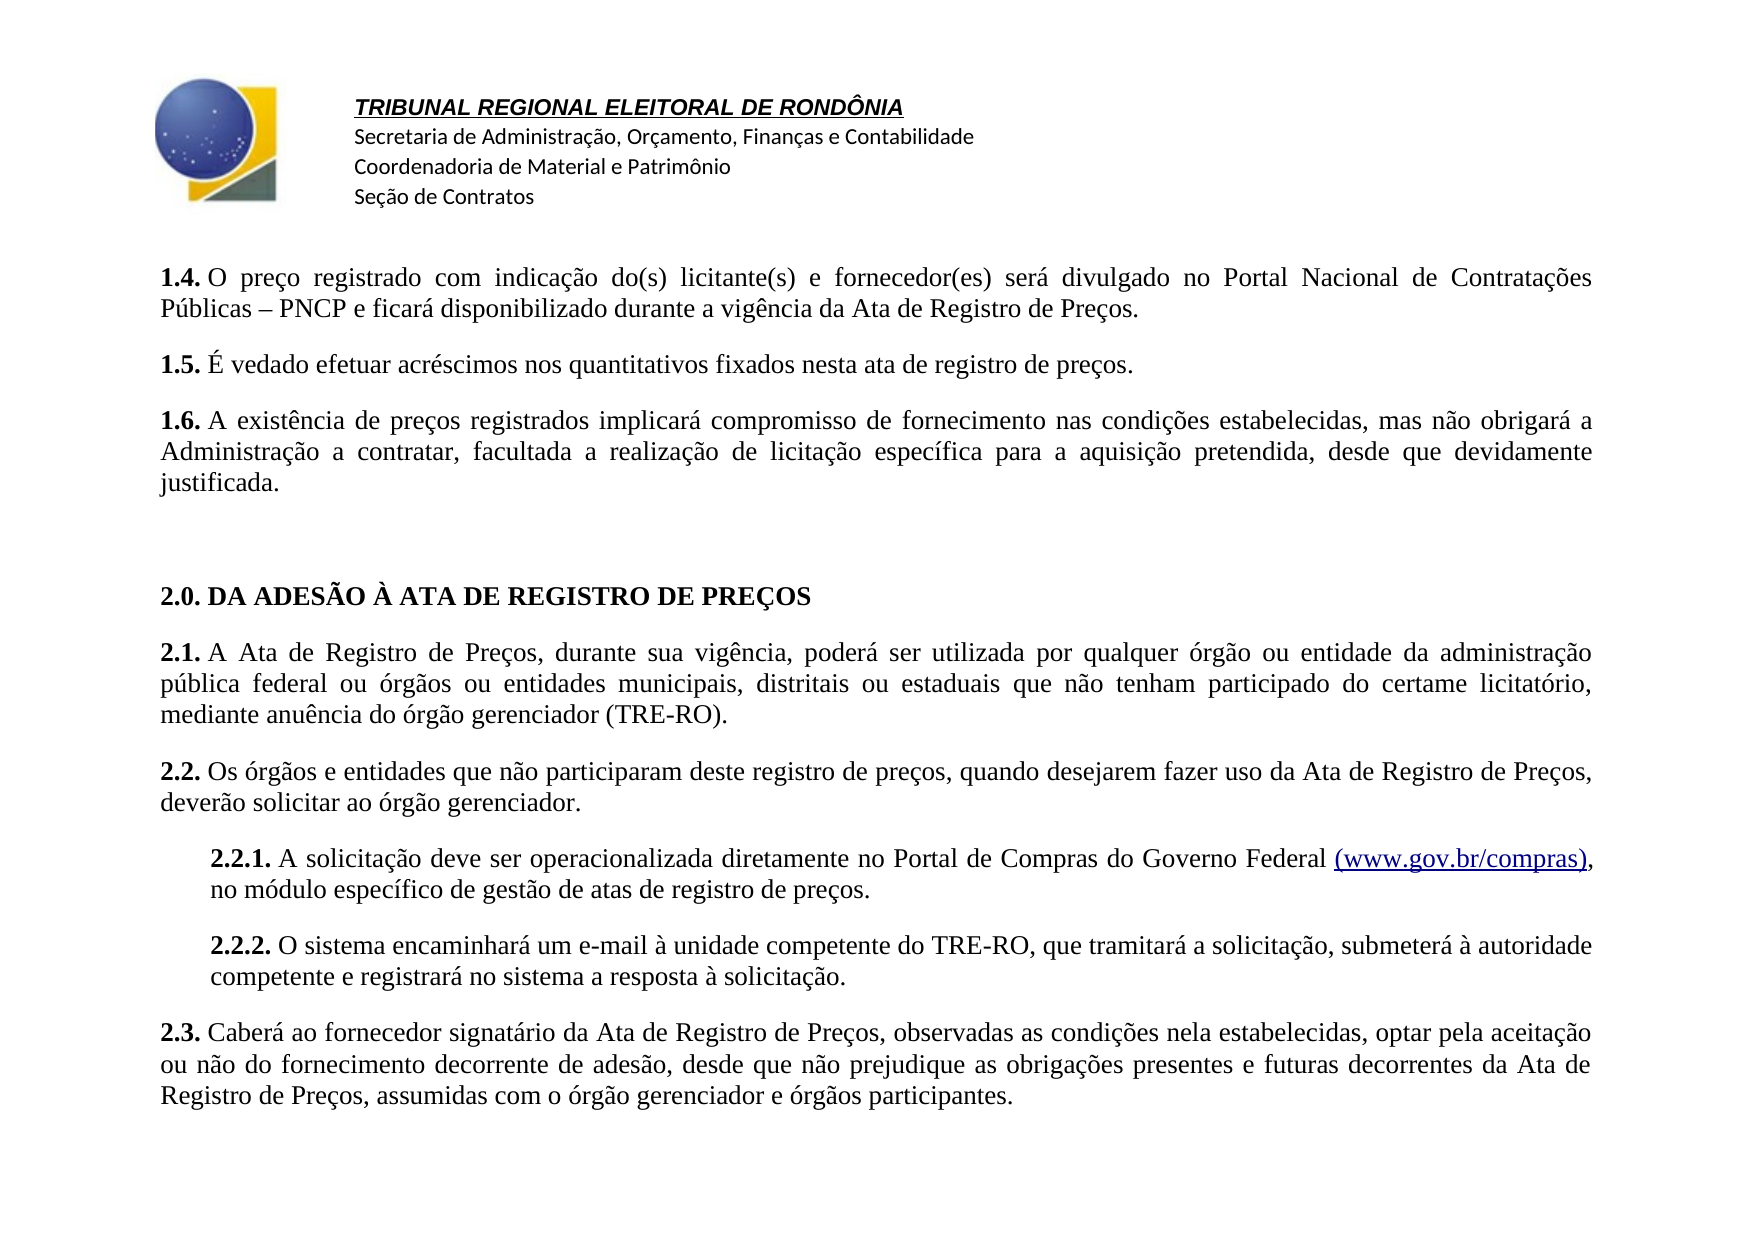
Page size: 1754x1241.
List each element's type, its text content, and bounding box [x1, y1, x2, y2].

text 2.1. A Ata de Registro de Preços, durante sua vigência, poderá ser utilizada por qualquer órgão ou entidade da administração pública federal ou órgãos ou entidades municipais, distritais ou estaduais que não tenham participado do certame licitatório, mediante anuência do órgão gerenciador (TRE-RO). [160, 636, 1594, 730]
text 2.2. Os órgãos e entidades que não participaram deste registro de preços, quando desejarem fazer uso da Ata de Registro de Preços, deverão solicitar ao órgão gerenciador. [160, 755, 1594, 817]
text 2.2.2. O sistema encaminhará um e-mail à unidade competente do TRE-RO, que tramitará a solicitação, submeterá à autoridade competente e registrará no sistema a resposta à solicitação. [210, 929, 1594, 992]
text 2.3. Caberá ao fornecedor signatário da Ata de Registro de Preços, observadas as condições nela estabelecidas, optar pela aceitação ou não do fornecimento decorrente de adesão, desde que não prejudique as obrigações presentes e futuras decorrentes da Ata de Registro de Preços, assumidas com o órgão gerenciador e órgãos participantes. [160, 1017, 1594, 1110]
text 1.4. O preço registrado com indicação do(s) licitante(s) e fornecedor(es) será divulgado no Portal Nacional de Contratações Públicas – PNCP e ficará disponibilizado durante a vigência da Ata de Registro de Preços. [160, 261, 1594, 323]
text 2.0. DA ADESÃO À ATA DE REGISTRO DE PREÇOS [160, 580, 1594, 611]
text 1.6. A existência de preços registrados implicará compromisso de fornecimento nas condições estabelecidas, mas não obrigará a Administração a contratar, facultada a realização de licitação específica para a aquisição pretendida, desde que devidamente justificada. [160, 404, 1594, 498]
text 2.2.1. A solicitação deve ser operacionalizada diretamente no Portal de Compras do Governo Federal (www.gov.br/compras), no módulo específico de gestão de atas de registro de preços. [210, 842, 1594, 904]
text 1.5. É vedado efetuar acréscimos nos quantitativos fixados nesta ata de registro de preços. [160, 348, 1594, 379]
